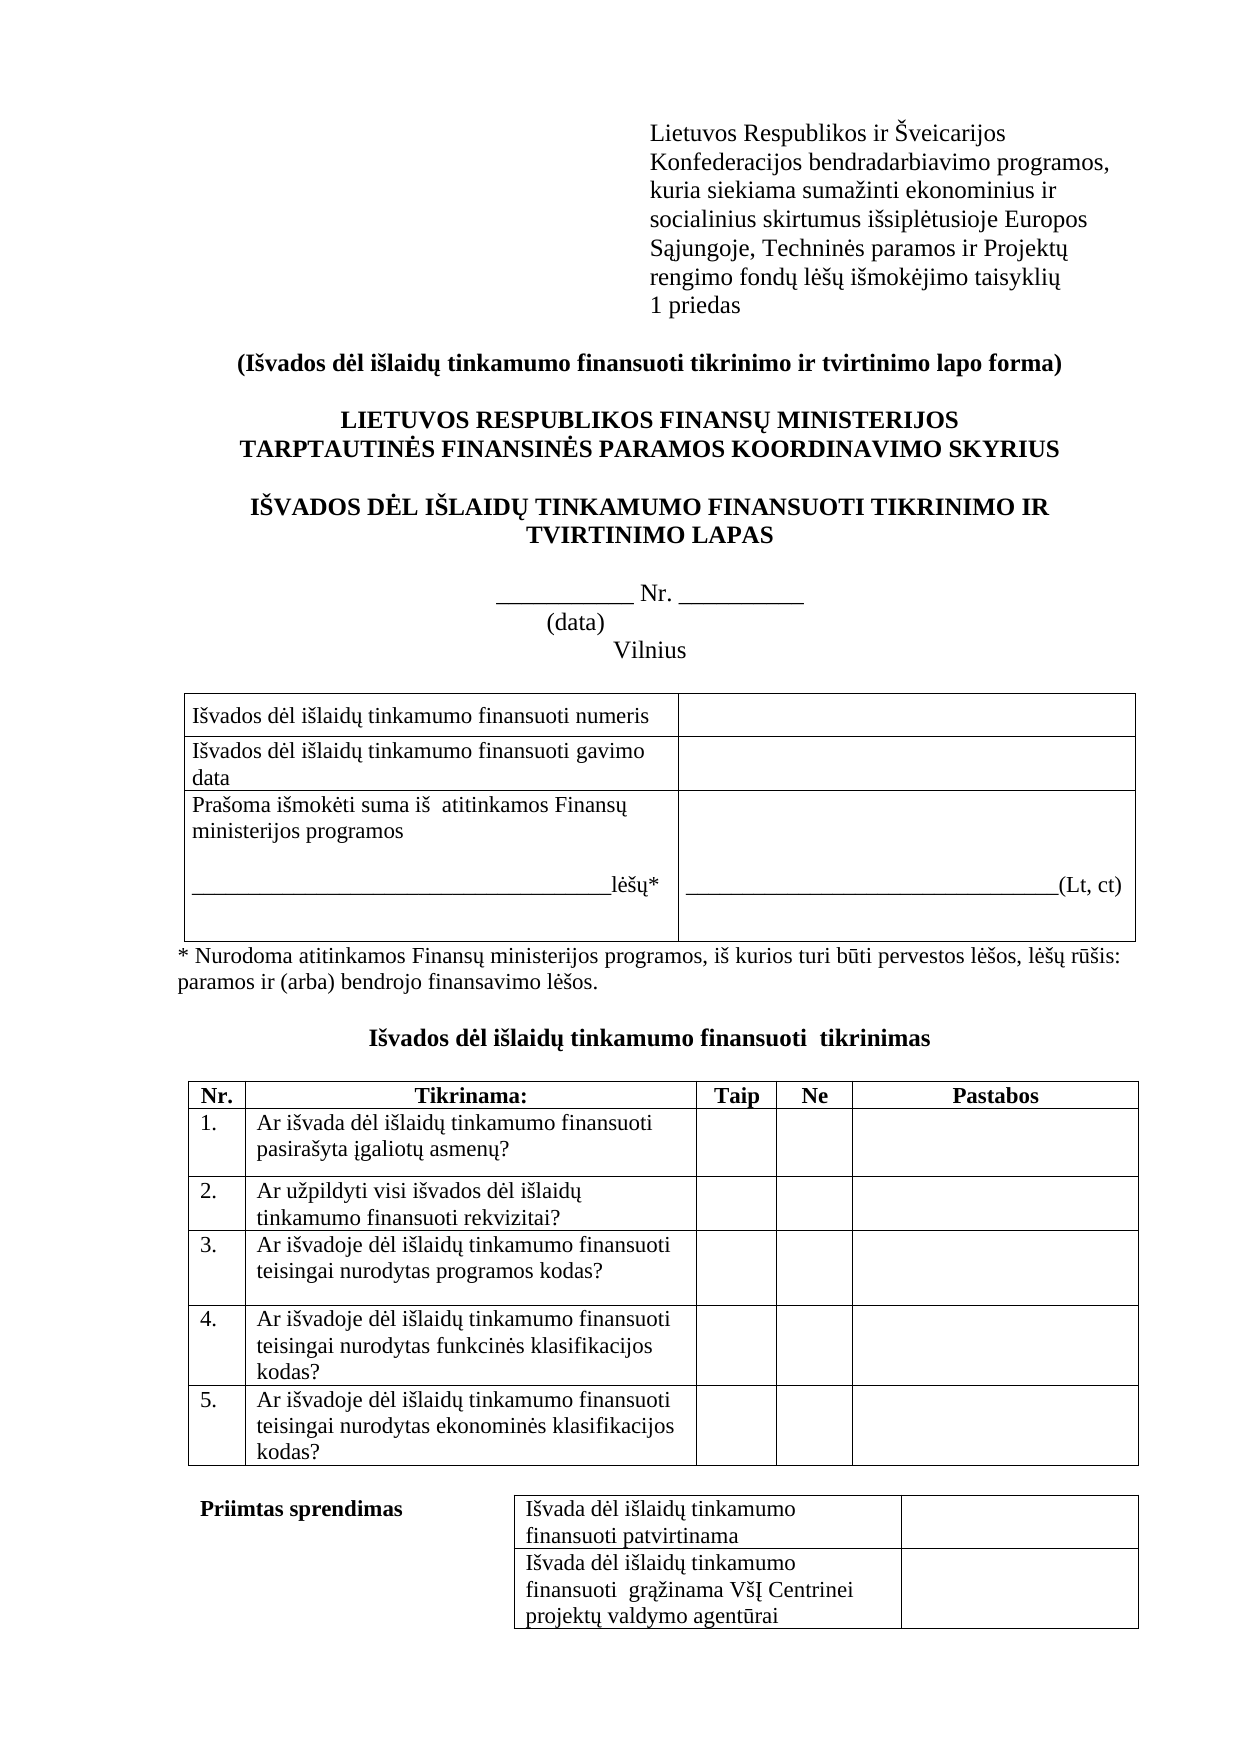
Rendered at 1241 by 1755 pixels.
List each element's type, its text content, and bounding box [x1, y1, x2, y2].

table_header Išvados dėl išlaidų tinkamumo finansuoti numeris [185, 694, 678, 736]
table_cell [777, 1109, 852, 1176]
table_cell Ar išvadoje dėl išlaidų tinkamumo finansuoti teisingai nurodytas funkcinės klasifikacijos kodas? [246, 1306, 696, 1384]
table_header Ne [777, 1082, 852, 1108]
table_cell 3. [189, 1231, 245, 1304]
table_header Išvada dėl išlaidų tinkamumo finansuoti patvirtinama [515, 1496, 901, 1548]
table_cell _ (Lt, ct) [679, 871, 1135, 941]
table_cell Ar išvadoje dėl išlaidų tinkamumo finansuoti teisingai nurodytas ekonominės klasifikacijos kodas? [246, 1386, 696, 1465]
table_cell 5. [189, 1386, 245, 1465]
table_cell Ar užpildyti visi išvados dėl išlaidų tinkamumo finansuoti rekvizitai? [246, 1177, 696, 1230]
table_cell 4. [189, 1306, 245, 1384]
text 1 priedas [649, 291, 1122, 319]
text ___________ Nr. __________ [177, 578, 1122, 607]
table_header [679, 694, 1135, 736]
table_cell [697, 1177, 776, 1230]
text IŠVADOS DĖL IŠLAIDŲ TINKAMUMO FINANSUOTI TIKRINIMO IR TVIRTINIMO LAPAS [177, 492, 1122, 549]
table_cell [902, 1549, 1138, 1628]
text * Nurodoma atitinkamos Finansų ministerijos programos, iš kurios turi būti pervestos lėšos, lėšų rūšis: paramos ir (arba) bendrojo finansavimo lėšos. [177, 942, 1122, 994]
table_cell [697, 1231, 776, 1304]
table_cell [777, 1386, 852, 1465]
table_cell 2. [189, 1177, 245, 1230]
table_cell [679, 737, 1135, 790]
table_cell [853, 1306, 1138, 1384]
table_cell [697, 1306, 776, 1384]
text Lietuvos Respublikos ir Šveicarijos Konfederacijos bendradarbiavimo programos, kuria siekiama sumažinti ekonominius ir socialinius skirtumus išsiplėtusioje Europos Sąjungoje, Techninės paramos ir Projektų rengimo fondų lėšų išmokėjimo taisyklių [649, 118, 1122, 291]
table_header Nr. [189, 1082, 245, 1108]
text (data) [177, 607, 1122, 636]
table_header Taip [697, 1082, 776, 1108]
text TARPTAUTINĖS FINANSINĖS PARAMOS KOORDINAVIMO SKYRIUS [177, 434, 1122, 463]
text Vilnius [177, 636, 1122, 664]
table_cell [853, 1386, 1138, 1465]
table_cell [853, 1231, 1138, 1304]
table_cell Ar išvada dėl išlaidų tinkamumo finansuoti pasirašyta įgaliotų asmenų? [246, 1109, 696, 1176]
table_cell [697, 1109, 776, 1176]
table_cell [853, 1109, 1138, 1176]
table_header Tikrinama: [246, 1082, 696, 1108]
table_header Pastabos [853, 1082, 1138, 1108]
table_cell Ar išvadoje dėl išlaidų tinkamumo finansuoti teisingai nurodytas programos kodas? [246, 1231, 696, 1304]
table_cell Išvados dėl išlaidų tinkamumo finansuoti gavimo data [185, 737, 678, 790]
table_header [902, 1496, 1138, 1548]
table_cell [777, 1306, 852, 1384]
table_cell _ lėšų* [185, 871, 678, 941]
table_cell 1. [189, 1109, 245, 1176]
table_cell [679, 791, 1135, 871]
text (Išvados dėl išlaidų tinkamumo finansuoti tikrinimo ir tvirtinimo lapo forma) [177, 348, 1122, 377]
text Išvados dėl išlaidų tinkamumo finansuoti tikrinimas [177, 1023, 1122, 1052]
table_cell [189, 1548, 514, 1628]
table_header Priimtas sprendimas [189, 1495, 514, 1548]
table_cell [853, 1177, 1138, 1230]
table_cell [777, 1231, 852, 1304]
table_cell Išvada dėl išlaidų tinkamumo finansuoti grąžinama VšĮ Centrinei projektų valdymo agentūrai [515, 1549, 901, 1628]
table_cell [697, 1386, 776, 1465]
text LIETUVOS RESPUBLIKOS FINANSŲ MINISTERIJOS [177, 406, 1122, 434]
table_cell Prašoma išmokėti suma iš atitinkamos Finansų ministerijos programos [185, 791, 678, 871]
table_cell [777, 1177, 852, 1230]
